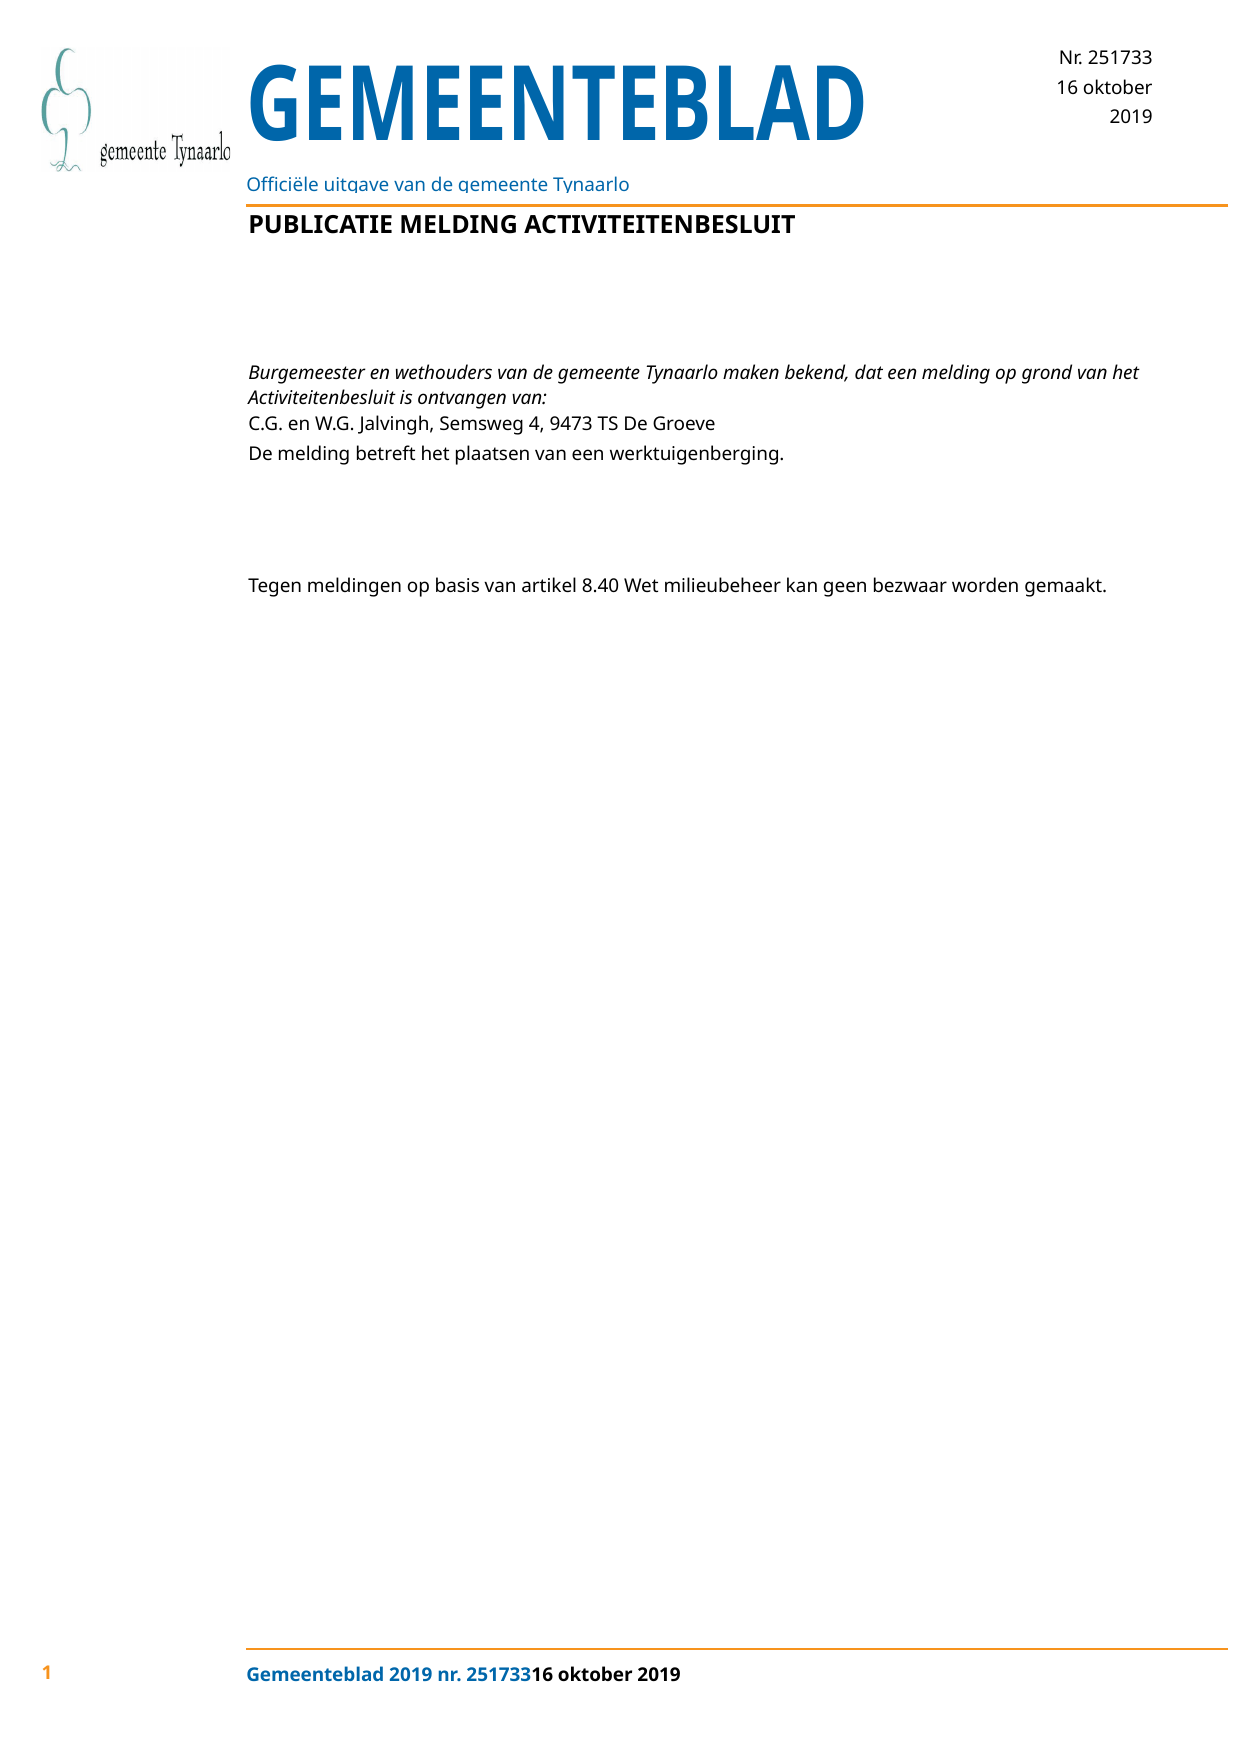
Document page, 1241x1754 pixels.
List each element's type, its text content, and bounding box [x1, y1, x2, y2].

text De melding betreft het plaatsen van een werktuigenberging. [248, 440, 1152, 466]
text Tegen meldingen op basis van artikel 8.40 Wet milieubeheer kan geen bezwaar worden gemaakt. [248, 572, 1152, 598]
text Burgemeester en wethouders van de gemeente Tynaarlo maken bekend, dat een melding op grond van het Activiteitenbesluit is ontvangen van: [248, 359, 1152, 410]
text PUBLICATIE MELDING ACTIVITEITENBESLUIT [248, 207, 1152, 241]
picture [41, 47, 231, 172]
text C.G. en W.G. Jalvingh, Semsweg 4, 9473 TS De Groeve [248, 410, 1152, 436]
